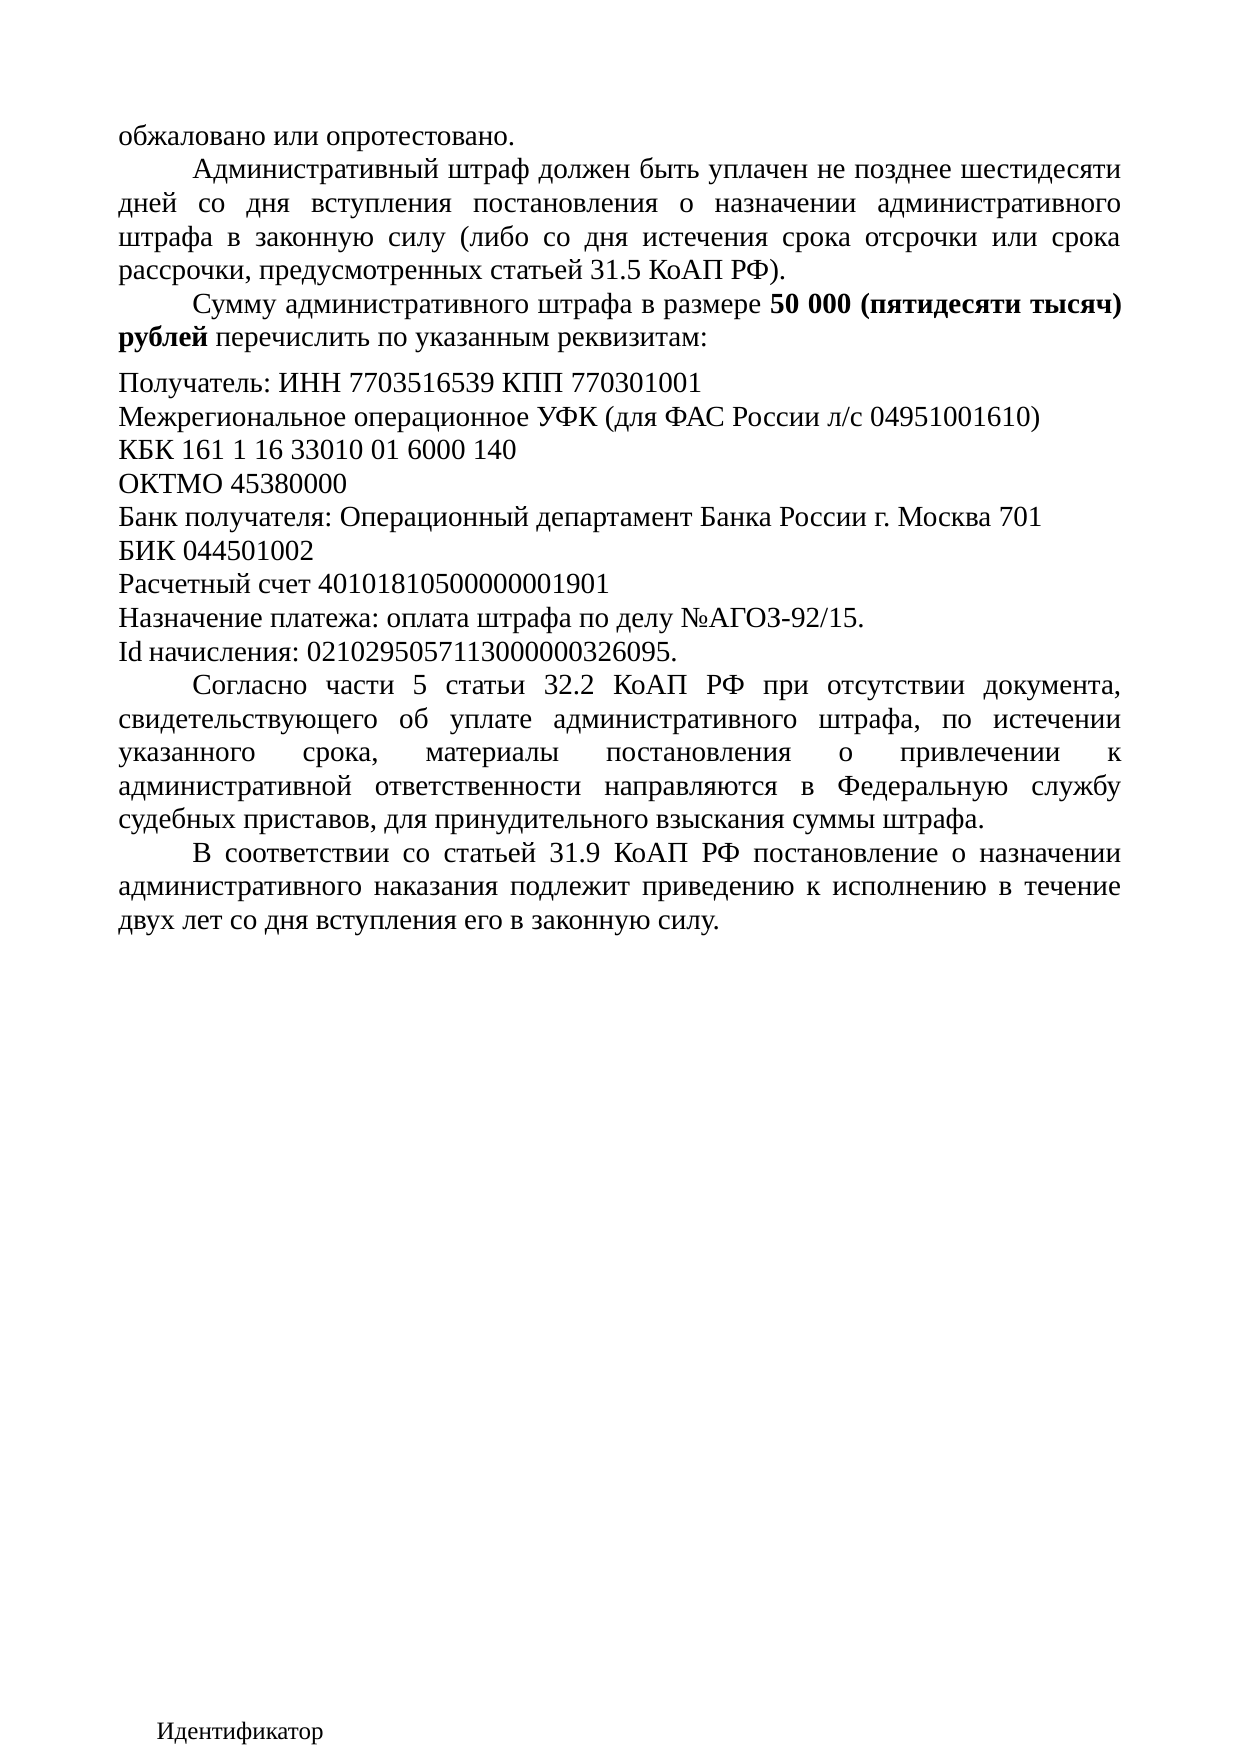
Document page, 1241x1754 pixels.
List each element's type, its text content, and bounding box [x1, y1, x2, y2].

text Согласно части 5 статьи 32.2 КоАП РФ при отсутствии документа, свидетельствующего об уплате административного штрафа, по истечении указанного срока, материалы постановления о привлечении к административной ответственности направляются в Федеральную службу судебных приставов, для принудительного взыскания суммы штрафа. [118, 667, 1122, 835]
text Назначение платежа: оплата штрафа по делу №АГОЗ-92/15. [118, 600, 1122, 634]
text Расчетный счет 40101810500000001901 [118, 567, 1122, 600]
text Банк получателя: Операционный департамент Банка России г. Москва 701 [118, 499, 1122, 533]
text ОКТМО 45380000 [118, 466, 1122, 499]
text БИК 044501002 [118, 533, 1122, 567]
text Административный штраф должен быть уплачен не позднее шестидесяти дней со дня вступления постановления о назначении административного штрафа в законную силу (либо со дня истечения срока отсрочки или срока рассрочки, предусмотренных статьей 31.5 КоАП РФ). [118, 152, 1122, 286]
text Получатель: ИНН 7703516539 КПП 770301001 [118, 365, 1122, 399]
text КБК 161 1 16 33010 01 6000 140 [118, 432, 1122, 466]
text Id начисления: 0210295057113000000326095. [118, 634, 1122, 667]
text Межрегиональное операционное УФК (для ФАС России л/с 04951001610) [118, 399, 1122, 432]
text Сумму административного штрафа в размере 50 000 (пятидесяти тысяч) рублей перечислить по указанным реквизитам: [118, 286, 1122, 353]
text В соответствии со статьей 31.9 КоАП РФ постановление о назначении административного наказания подлежит приведению к исполнению в течение двух лет со дня вступления его в законную силу. [118, 835, 1122, 936]
text обжаловано или опротестовано. [118, 118, 1122, 152]
